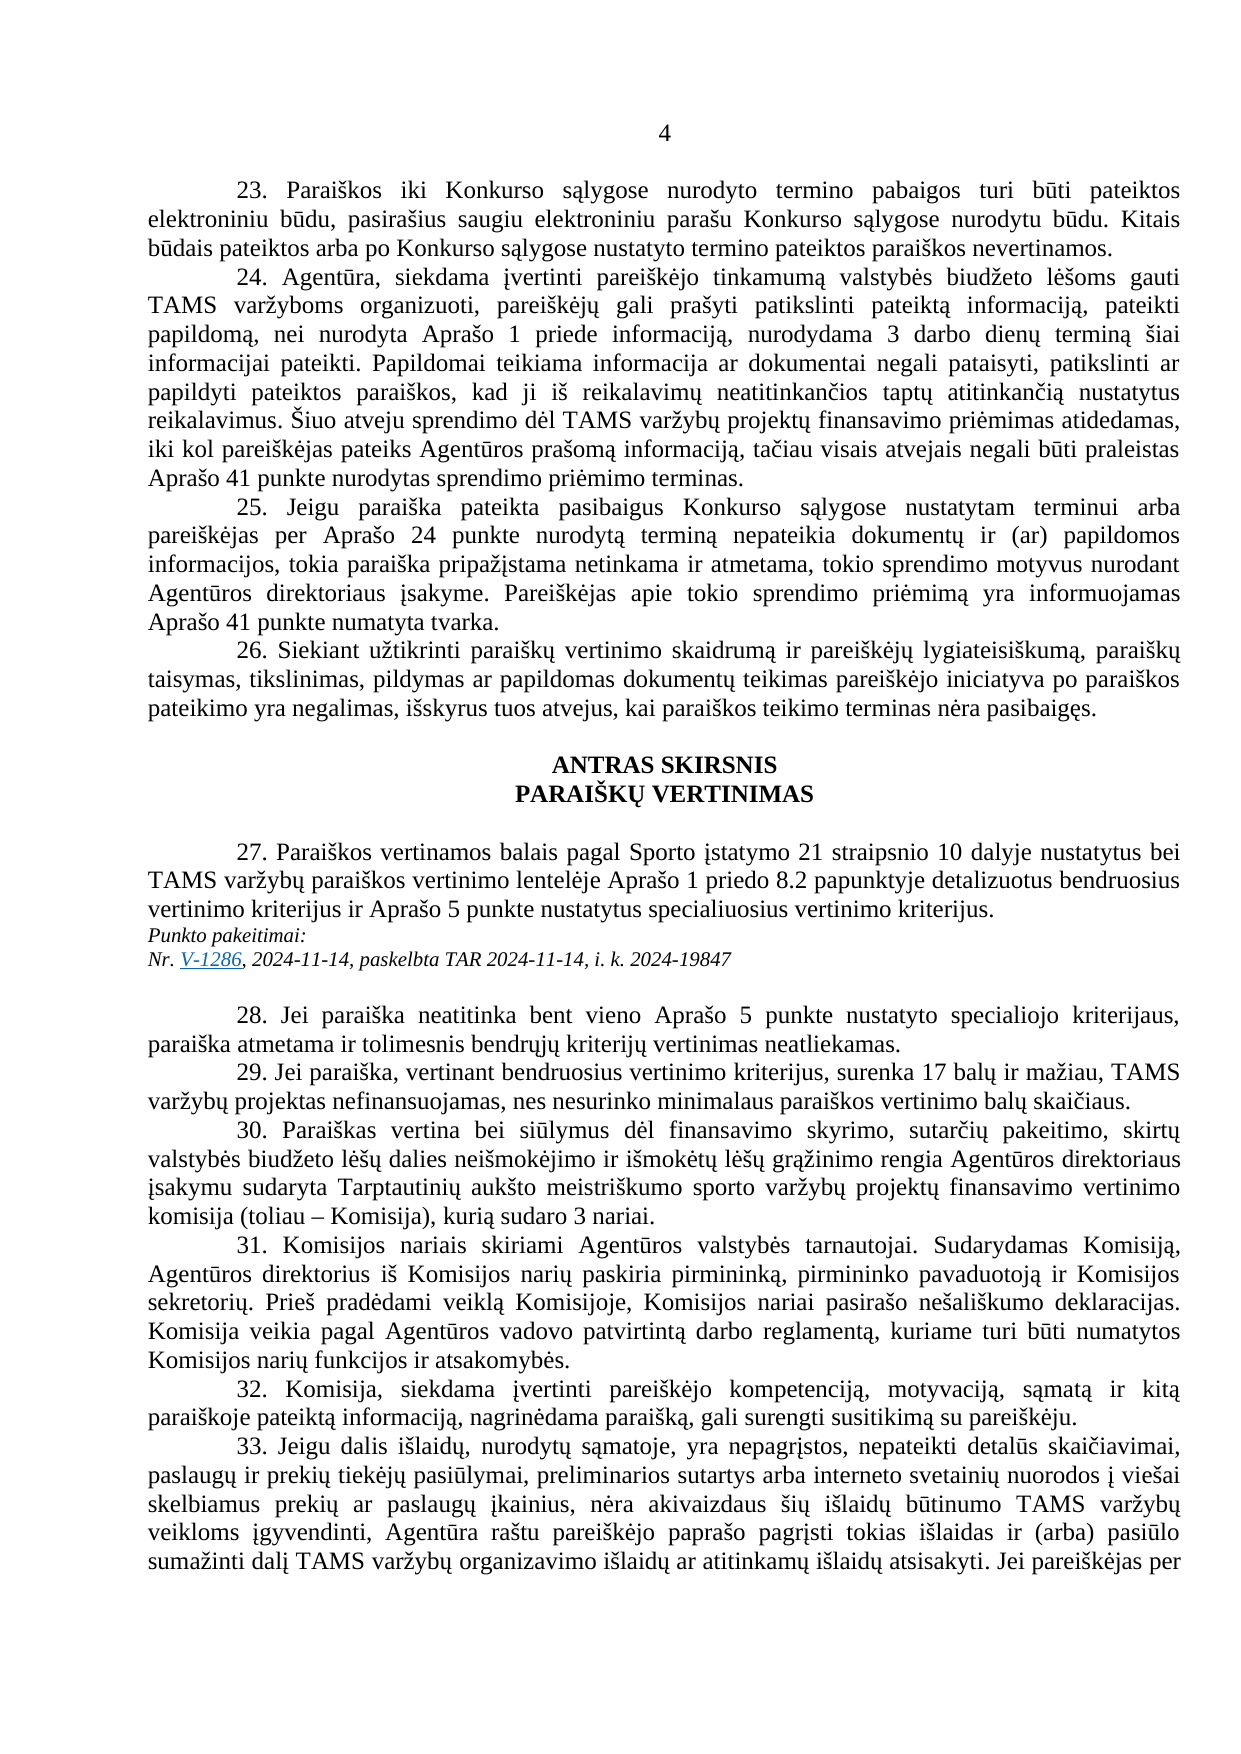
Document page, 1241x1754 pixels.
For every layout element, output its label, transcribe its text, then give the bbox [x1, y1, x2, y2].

text 33. Jeigu dalis išlaidų, nurodytų sąmatoje, yra nepagrįstos, nepateikti detalūs skaičiavimai, paslaugų ir prekių tiekėjų pasiūlymai, preliminarios sutartys arba interneto svetainių nuorodos į viešai skelbiamus prekių ar paslaugų įkainius, nėra akivaizdaus šių išlaidų būtinumo TAMS varžybų veikloms įgyvendinti, Agentūra raštu pareiškėjo paprašo pagrįsti tokias išlaidas ir (arba) pasiūlo sumažinti dalį TAMS varžybų organizavimo išlaidų ar atitinkamų išlaidų atsisakyti. Jei pareiškėjas per [148, 1431, 1181, 1575]
text 30. Paraiškas vertina bei siūlymus dėl finansavimo skyrimo, sutarčių pakeitimo, skirtų valstybės biudžeto lėšų dalies neišmokėjimo ir išmokėtų lėšų grąžinimo rengia Agentūros direktoriaus įsakymu sudaryta Tarptautinių aukšto meistriškumo sporto varžybų projektų finansavimo vertinimo komisija (toliau – Komisija), kurią sudaro 3 nariai. [148, 1115, 1181, 1230]
text 23. Paraiškos iki Konkurso sąlygose nurodyto termino pabaigos turi būti pateiktos elektroniniu būdu, pasirašius saugiu elektroniniu parašu Konkurso sąlygose nurodytu būdu. Kitais būdais pateiktos arba po Konkurso sąlygose nustatyto termino pateiktos paraiškos nevertinamos. [148, 176, 1181, 262]
text ANTRAS SKIRSNIS [148, 751, 1181, 779]
text PARAIŠKŲ VERTINIMAS [148, 779, 1181, 808]
text 28. Jei paraiška neatitinka bent vieno Aprašo 5 punkte nustatyto specialiojo kriterijaus, paraiška atmetama ir tolimesnis bendrųjų kriterijų vertinimas neatliekamas. [148, 1000, 1181, 1057]
text 29. Jei paraiška, vertinant bendruosius vertinimo kriterijus, surenka 17 balų ir mažiau, TAMS varžybų projektas nefinansuojamas, nes nesurinko minimalaus paraiškos vertinimo balų skaičiaus. [148, 1057, 1181, 1115]
text Punkto pakeitimai: [148, 923, 1181, 947]
text 26. Siekiant užtikrinti paraiškų vertinimo skaidrumą ir pareiškėjų lygiateisiškumą, paraiškų taisymas, tikslinimas, pildymas ar papildomas dokumentų teikimas pareiškėjo iniciatyva po paraiškos pateikimo yra negalimas, išskyrus tuos atvejus, kai paraiškos teikimo terminas nėra pasibaigęs. [148, 636, 1181, 722]
text 31. Komisijos nariais skiriami Agentūros valstybės tarnautojai. Sudarydamas Komisiją, Agentūros direktorius iš Komisijos narių paskiria pirmininką, pirmininko pavaduotoją ir Komisijos sekretorių. Prieš pradėdami veiklą Komisijoje, Komisijos nariai pasirašo nešališkumo deklaracijas. Komisija veikia pagal Agentūros vadovo patvirtintą darbo reglamentą, kuriame turi būti numatytos Komisijos narių funkcijos ir atsakomybės. [148, 1230, 1181, 1374]
text 25. Jeigu paraiška pateikta pasibaigus Konkurso sąlygose nustatytam terminui arba pareiškėjas per Aprašo 24 punkte nurodytą terminą nepateikia dokumentų ir (ar) papildomos informacijos, tokia paraiška pripažįstama netinkama ir atmetama, tokio sprendimo motyvus nurodant Agentūros direktoriaus įsakyme. Pareiškėjas apie tokio sprendimo priėmimą yra informuojamas Aprašo 41 punkte numatyta tvarka. [148, 492, 1181, 636]
text 32. Komisija, siekdama įvertinti pareiškėjo kompetenciją, motyvaciją, sąmatą ir kitą paraiškoje pateiktą informaciją, nagrinėdama paraišką, gali surengti susitikimą su pareiškėju. [148, 1374, 1181, 1431]
text Nr. V-1286, 2024-11-14, paskelbta TAR 2024-11-14, i. k. 2024-19847 [148, 947, 1181, 971]
text 27. Paraiškos vertinamos balais pagal Sporto įstatymo 21 straipsnio 10 dalyje nustatytus bei TAMS varžybų paraiškos vertinimo lentelėje Aprašo 1 priedo 8.2 papunktyje detalizuotus bendruosius vertinimo kriterijus ir Aprašo 5 punkte nustatytus specialiuosius vertinimo kriterijus. [148, 837, 1181, 923]
text 24. Agentūra, siekdama įvertinti pareiškėjo tinkamumą valstybės biudžeto lėšoms gauti TAMS varžyboms organizuoti, pareiškėjų gali prašyti patikslinti pateiktą informaciją, pateikti papildomą, nei nurodyta Aprašo 1 priede informaciją, nurodydama 3 darbo dienų terminą šiai informacijai pateikti. Papildomai teikiama informacija ar dokumentai negali pataisyti, patikslinti ar papildyti pateiktos paraiškos, kad ji iš reikalavimų neatitinkančios taptų atitinkančią nustatytus reikalavimus. Šiuo atveju sprendimo dėl TAMS varžybų projektų finansavimo priėmimas atidedamas, iki kol pareiškėjas pateiks Agentūros prašomą informaciją, tačiau visais atvejais negali būti praleistas Aprašo 41 punkte nurodytas sprendimo priėmimo terminas. [148, 262, 1181, 492]
